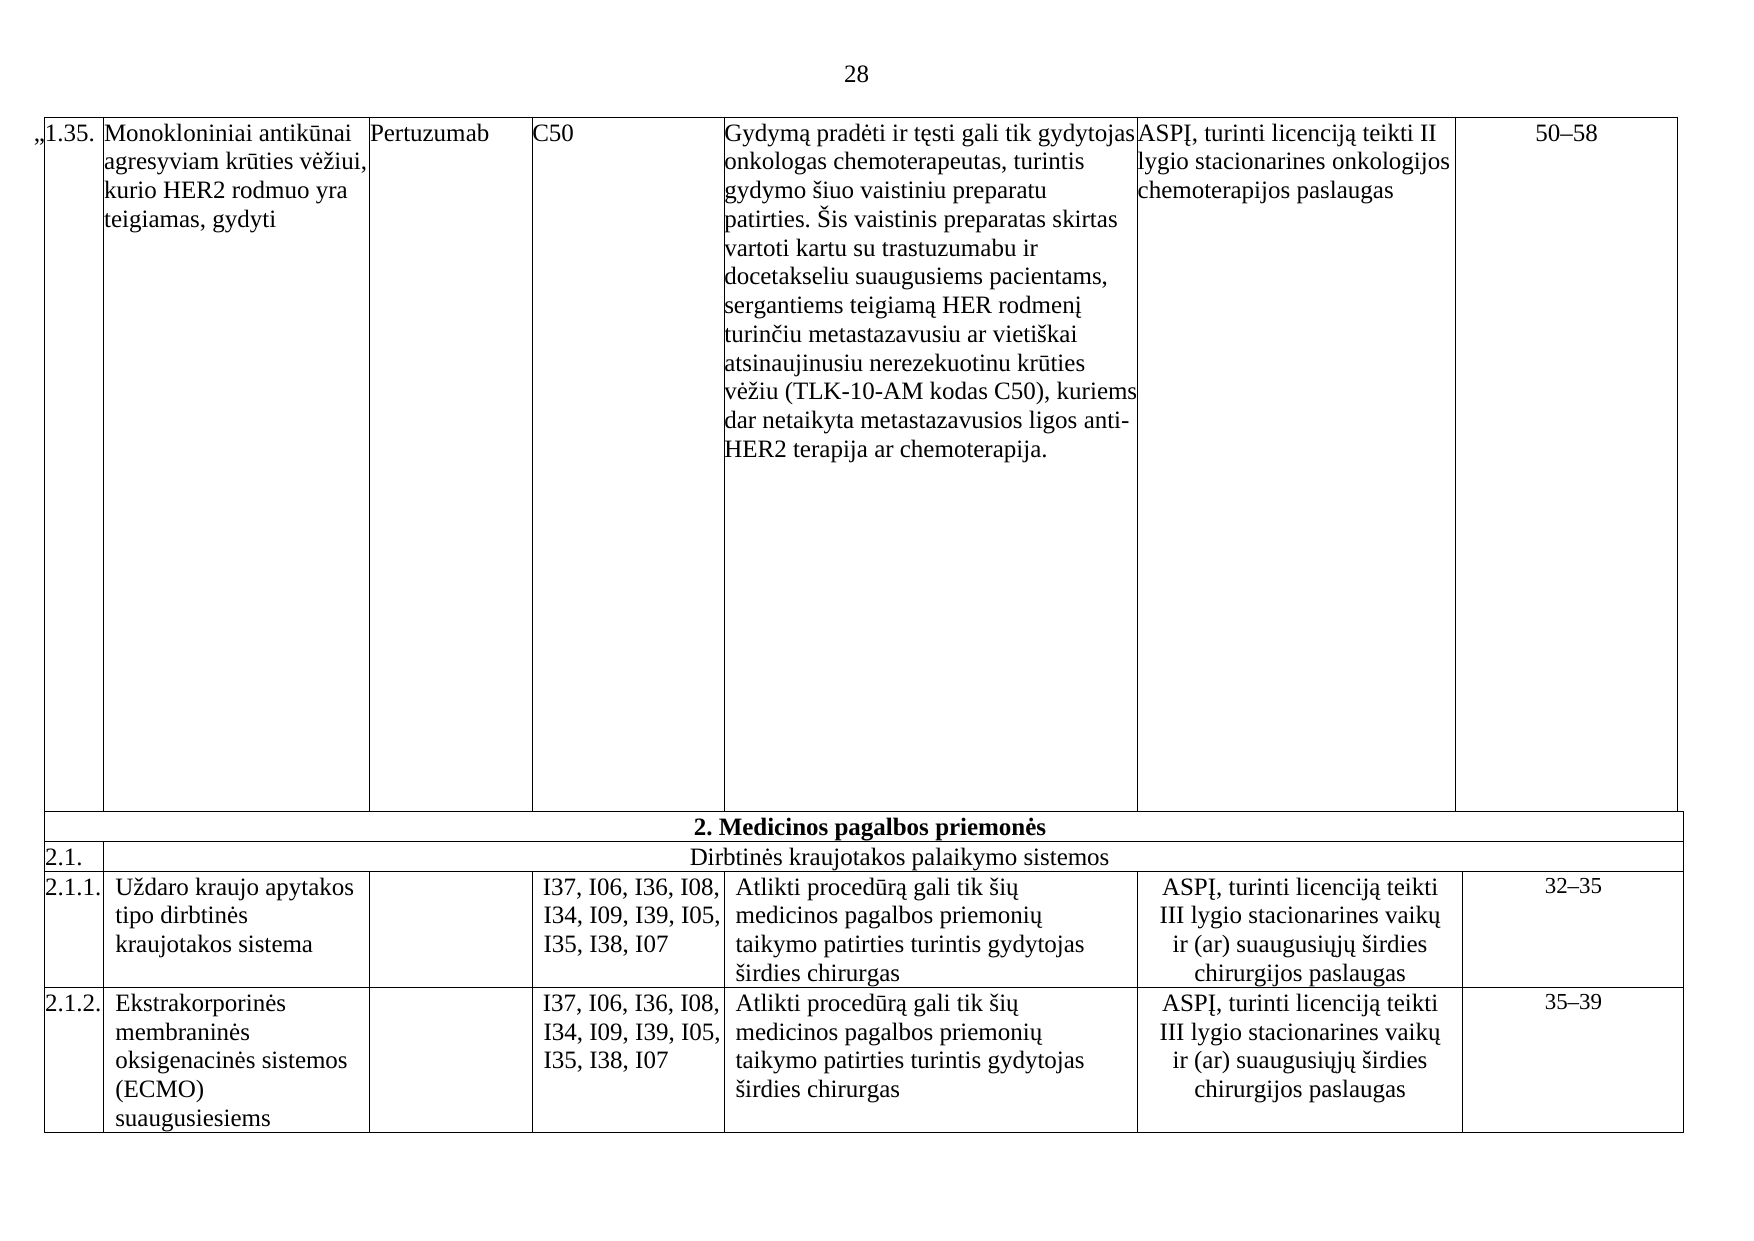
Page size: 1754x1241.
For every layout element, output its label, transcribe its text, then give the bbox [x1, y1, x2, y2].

table_cell 35–39 [1463, 988, 1683, 1132]
table_cell Atlikti procedūrą gali tik šių medicinos pagalbos priemonių taikymo patirties turintis gydytojas širdies chirurgas [725, 988, 1137, 1132]
table_cell [1678, 117, 1684, 811]
table_cell Monokloniniai antikūnai agresyviam krūties vėžiui, kurio HER2 rodmuo yra teigiamas, gydyti [104, 118, 369, 811]
table_cell Dirbtinės kraujotakos palaikymo sistemos [104, 842, 1683, 871]
table_cell [370, 988, 532, 1132]
table_cell 50–58 [1456, 118, 1677, 811]
table_cell 2.1.2. [45, 988, 103, 1132]
table_cell 2.1.1. [45, 872, 103, 987]
table_cell I37, I06, I36, I08, I34, I09, I39, I05, I35, I38, I07 [533, 988, 724, 1132]
table_cell Pertuzumab [370, 118, 532, 811]
table_cell C50 [533, 118, 724, 811]
table_cell Uždaro kraujo apytakos tipo dirbtinės kraujotakos sistema [104, 872, 369, 987]
table_cell ASPĮ, turinti licenciją teikti III lygio stacionarines vaikų ir (ar) suaugusiųjų širdies chirurgijos paslaugas [1138, 872, 1462, 987]
table_cell Ekstrakorporinės membraninės oksigenacinės sistemos (ECMO) suaugusiesiems [104, 988, 369, 1132]
table_cell ASPĮ, turinti licenciją teikti II lygio stacionarines onkologijos chemoterapijos paslaugas [1138, 118, 1455, 811]
table_cell [370, 872, 532, 987]
table_cell 2.1. [45, 842, 103, 871]
table_cell I37, I06, I36, I08, I34, I09, I39, I05, I35, I38, I07 [533, 872, 724, 987]
table_cell ASPĮ, turinti licenciją teikti III lygio stacionarines vaikų ir (ar) suaugusiųjų širdies chirurgijos paslaugas [1138, 988, 1462, 1132]
table_cell Atlikti procedūrą gali tik šių medicinos pagalbos priemonių taikymo patirties turintis gydytojas širdies chirurgas [725, 872, 1137, 987]
table_cell 32–35 [1463, 872, 1683, 987]
table_cell Gydymą pradėti ir tęsti gali tik gydytojas onkologas chemoterapeutas, turintis gydymo šiuo vaistiniu preparatu patirties. Šis vaistinis preparatas skirtas vartoti kartu su trastuzumabu ir docetakseliu suaugusiems pacientams, sergantiems teigiamą HER rodmenį turinčiu metastazavusiu ar vietiškai atsinaujinusiu nerezekuotinu krūties vėžiu (TLK-10-AM kodas C50), kuriems dar netaikyta metastazavusios ligos anti-HER2 terapija ar chemoterapija. [725, 118, 1137, 811]
table_cell 2. Medicinos pagalbos priemonės [45, 812, 1683, 841]
table_cell „1.35. [45, 118, 103, 811]
